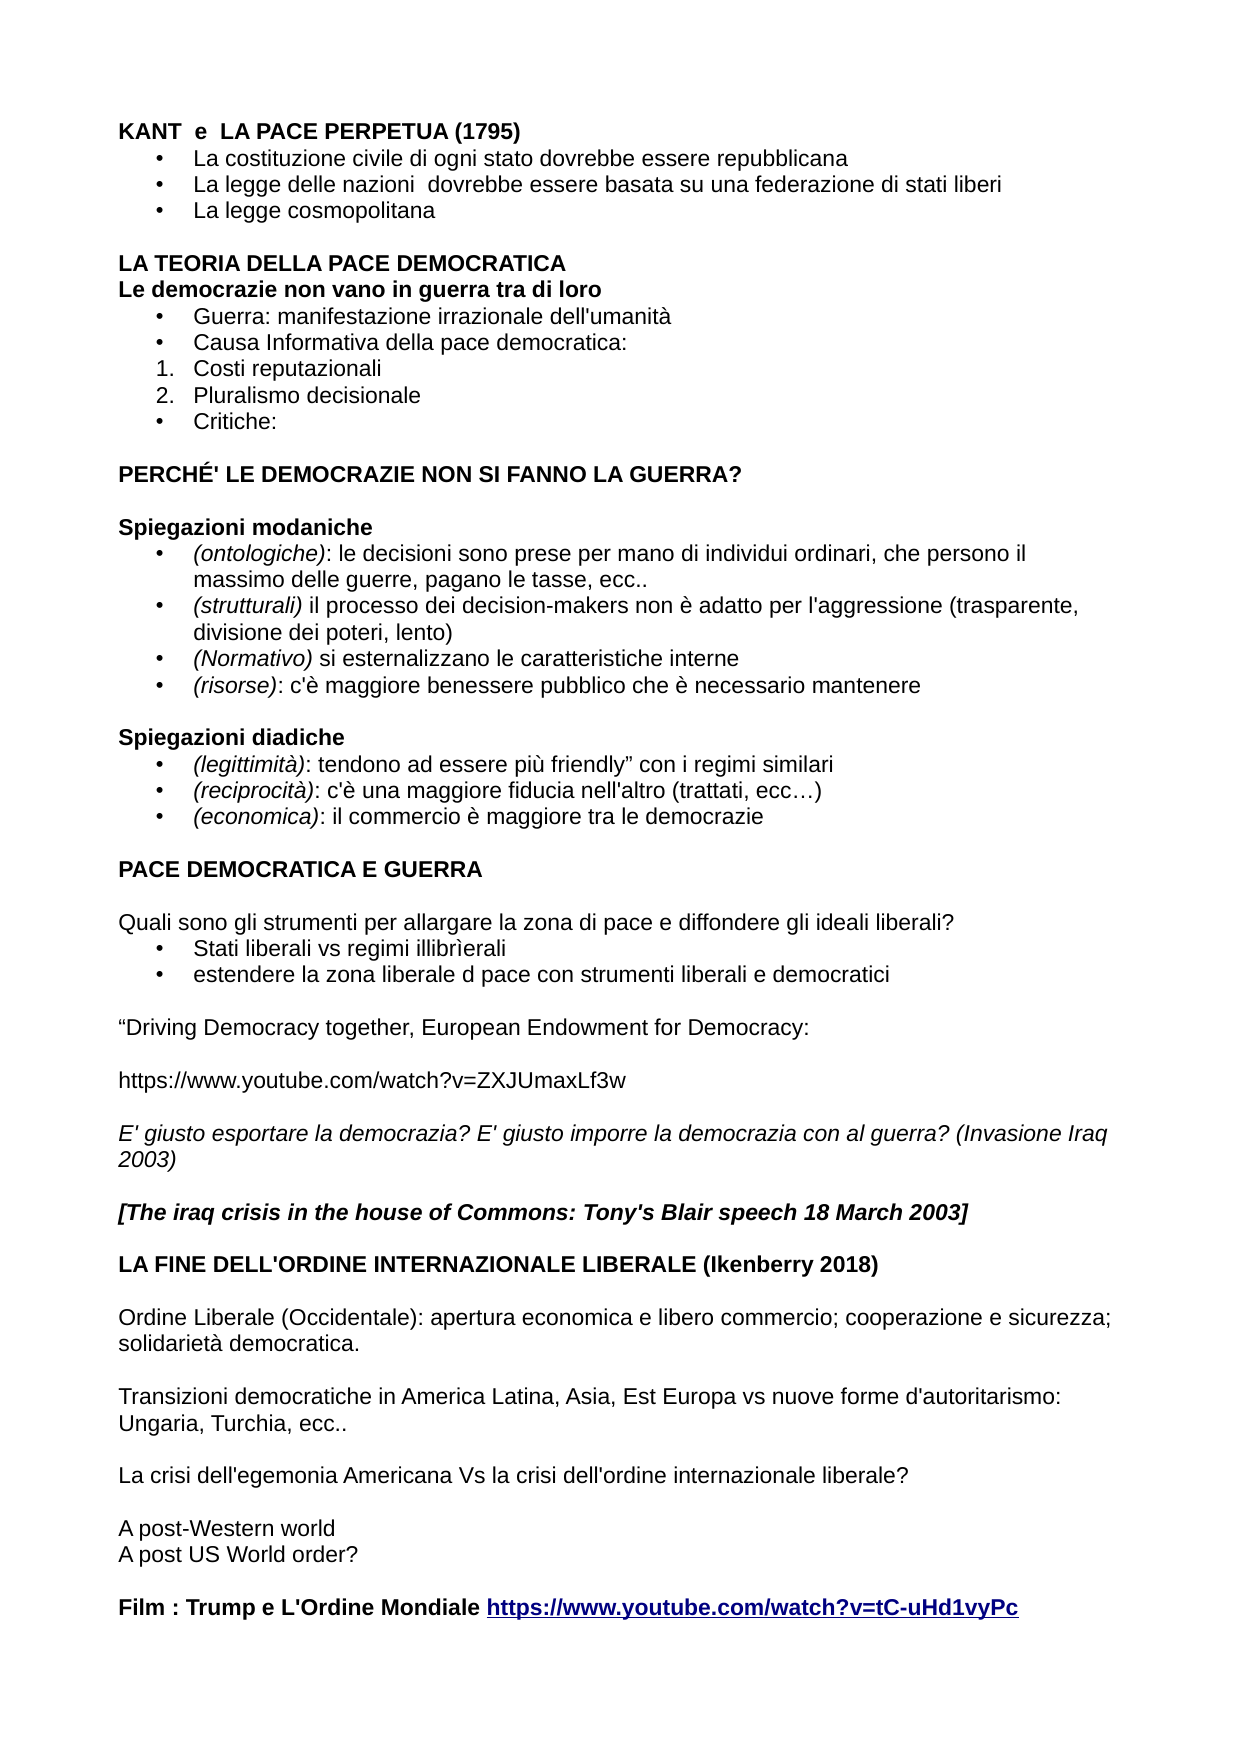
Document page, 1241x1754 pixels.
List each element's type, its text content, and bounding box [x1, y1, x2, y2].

list (strutturali) il processo dei decision-makers non è adatto per l'aggressione (trasparente, divisione dei poteri, lento) [156, 592, 1122, 645]
text KANT e LA PACE PERPETUA (1795) [118, 118, 1122, 144]
list (ontologiche): le decisioni sono prese per mano di individui ordinari, che persono il massimo delle guerre, pagano le tasse, ecc.. [156, 540, 1122, 592]
list La legge cosmopolitana [156, 197, 1122, 223]
list (risorse): c'è maggiore benessere pubblico che è necessario mantenere [156, 672, 1122, 698]
text Le democrazie non vano in guerra tra di loro [118, 276, 1122, 303]
text “Driving Democracy together, European Endowment for Democracy: [118, 1014, 1122, 1041]
text Quali sono gli strumenti per allargare la zona di pace e diffondere gli ideali liberali? [118, 909, 1122, 935]
text PERCHÉ' LE DEMOCRAZIE NON SI FANNO LA GUERRA? [118, 461, 1122, 487]
list estendere la zona liberale d pace con strumenti liberali e democratici [156, 961, 1122, 988]
text LA TEORIA DELLA PACE DEMOCRATICA [118, 250, 1122, 276]
text Transizioni democratiche in America Latina, Asia, Est Europa vs nuove forme d'autoritarismo: Ungaria, Turchia, ecc.. [118, 1383, 1122, 1436]
text Ordine Liberale (Occidentale): apertura economica e libero commercio; cooperazione e sicurezza; solidarietà democratica. [118, 1304, 1122, 1357]
text [The iraq crisis in the house of Commons: Tony's Blair speech 18 March 2003] [118, 1199, 1122, 1225]
text A post US World order? [118, 1541, 1122, 1568]
text https://www.youtube.com/watch?v=ZXJUmaxLf3w [118, 1067, 1122, 1093]
text A post-Western world [118, 1515, 1122, 1541]
text Film : Trump e L'Ordine Mondiale https://www.youtube.com/watch?v=tC-uHd1vyPc [118, 1594, 1122, 1620]
text LA FINE DELL'ORDINE INTERNAZIONALE LIBERALE (Ikenberry 2018) [118, 1251, 1122, 1278]
list Causa Informativa della pace democratica: [156, 329, 1122, 355]
text Spiegazioni diadiche [118, 724, 1122, 751]
list (legittimità): tendono ad essere più friendly” con i regimi similari [156, 751, 1122, 777]
list Costi reputazionali [156, 355, 1122, 382]
list Stati liberali vs regimi illibrìerali [156, 935, 1122, 961]
text PACE DEMOCRATICA E GUERRA [118, 856, 1122, 882]
list (Normativo) si esternalizzano le caratteristiche interne [156, 645, 1122, 672]
list Critiche: [156, 408, 1122, 434]
list La legge delle nazioni dovrebbe essere basata su una federazione di stati liberi [156, 171, 1122, 197]
list La costituzione civile di ogni stato dovrebbe essere repubblicana [156, 144, 1122, 171]
list (economica): il commercio è maggiore tra le democrazie [156, 803, 1122, 830]
list Pluralismo decisionale [156, 382, 1122, 408]
text Spiegazioni modaniche [118, 513, 1122, 540]
list (reciprocità): c'è una maggiore fiducia nell'altro (trattati, ecc…) [156, 777, 1122, 803]
text La crisi dell'egemonia Americana Vs la crisi dell'ordine internazionale liberale? [118, 1462, 1122, 1488]
text E' giusto esportare la democrazia? E' giusto imporre la democrazia con al guerra? (Invasione Iraq 2003) [118, 1119, 1122, 1172]
list Guerra: manifestazione irrazionale dell'umanità [156, 303, 1122, 329]
